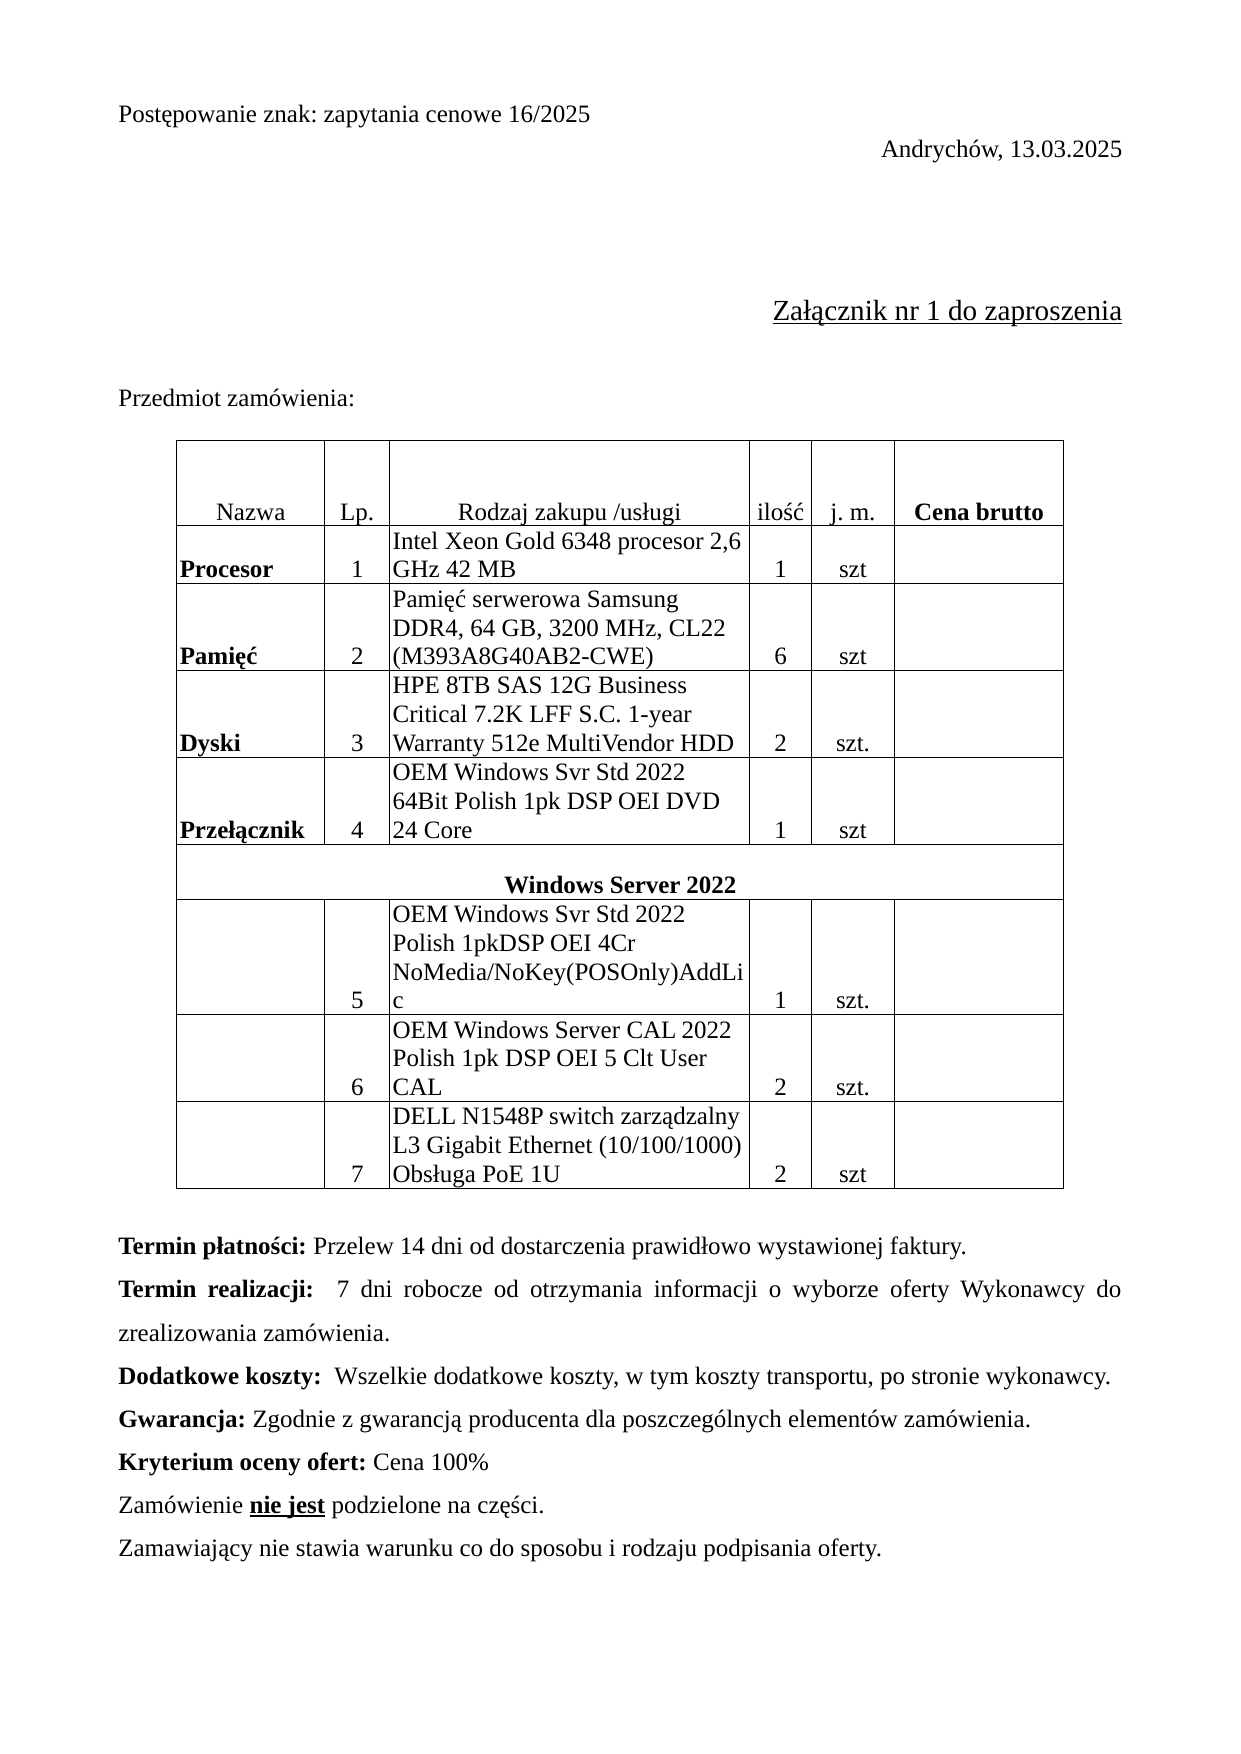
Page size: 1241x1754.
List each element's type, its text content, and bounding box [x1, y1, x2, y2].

table_cell Procesor [177, 526, 324, 583]
text Termin płatności: Przelew 14 dni od dostarczenia prawidłowo wystawionej faktury. [118, 1231, 1122, 1260]
table_cell 4 [325, 758, 389, 844]
table_cell 2 [750, 1015, 811, 1101]
table_cell 2 [750, 671, 811, 757]
subtitle Załącznik nr 1 do zaproszenia [118, 293, 1122, 327]
table_cell 2 [750, 1102, 811, 1188]
table_cell szt. [812, 1015, 894, 1101]
text Kryterium oceny ofert: Cena 100% [118, 1447, 1122, 1476]
table_cell [895, 671, 1063, 757]
table_cell 7 [325, 1102, 389, 1188]
table_cell 2 [325, 584, 389, 670]
table_header ilość [750, 441, 811, 525]
table_header j. m. [812, 441, 894, 525]
table_cell [895, 526, 1063, 583]
table_cell [895, 1015, 1063, 1101]
table_cell Pamięć [177, 584, 324, 670]
text Dodatkowe koszty: Wszelkie dodatkowe koszty, w tym koszty transportu, po stronie wykonawcy. [118, 1361, 1122, 1389]
table_cell szt [812, 758, 894, 844]
text Zamawiający nie stawia warunku co do sposobu i rodzaju podpisania oferty. [118, 1533, 1122, 1562]
table_cell 6 [325, 1015, 389, 1101]
table_cell 5 [325, 900, 389, 1014]
table_cell OEM Windows Server CAL 2022 Polish 1pk DSP OEI 5 Clt User CAL [390, 1015, 749, 1101]
table_cell OEM Windows Svr Std 2022 Polish 1pkDSP OEI 4Cr NoMedia/NoKey(POSOnly)AddLic [390, 900, 749, 1014]
table_cell 1 [750, 758, 811, 844]
table_cell [177, 900, 324, 1014]
table_cell [895, 1102, 1063, 1188]
table_cell 1 [750, 526, 811, 583]
table_cell OEM Windows Svr Std 2022 64Bit Polish 1pk DSP OEI DVD 24 Core [390, 758, 749, 844]
table_cell Dyski [177, 671, 324, 757]
table_cell [177, 1102, 324, 1188]
table_cell [177, 1015, 324, 1101]
table_cell 6 [750, 584, 811, 670]
table_header Lp. [325, 441, 389, 525]
table_header Rodzaj zakupu /usługi [390, 441, 749, 525]
table_cell szt [812, 526, 894, 583]
table_cell 1 [325, 526, 389, 583]
table_cell szt. [812, 671, 894, 757]
table_cell szt [812, 584, 894, 670]
table_cell 3 [325, 671, 389, 757]
table_cell szt. [812, 900, 894, 1014]
text Gwarancja: Zgodnie z gwarancją producenta dla poszczególnych elementów zamówienia. [118, 1404, 1122, 1433]
table_cell DELL N1548P switch zarządzalny L3 Gigabit Ethernet (10/100/1000) Obsługa PoE 1U [390, 1102, 749, 1188]
table_cell 1 [750, 900, 811, 1014]
table_cell [895, 900, 1063, 1014]
table_cell Windows Server 2022 [177, 845, 1063, 899]
table_cell Pamięć serwerowa Samsung DDR4, 64 GB, 3200 MHz, CL22 (M393A8G40AB2-CWE) [390, 584, 749, 670]
text Termin realizacji: 7 dni robocze od otrzymania informacji o wyborze oferty Wykonawcy do zrealizowania zamówienia. [118, 1274, 1122, 1346]
table_cell szt [812, 1102, 894, 1188]
table_cell [895, 584, 1063, 670]
table_cell [895, 758, 1063, 844]
text Przedmiot zamówienia: [118, 383, 1122, 411]
table_header Nazwa [177, 441, 324, 525]
text Zamówienie nie jest podzielone na części. [118, 1490, 1122, 1519]
table_header Cena brutto [895, 441, 1063, 525]
table_cell HPE 8TB SAS 12G Business Critical 7.2K LFF S.C. 1-year Warranty 512e MultiVendor HDD [390, 671, 749, 757]
table_cell Przełącznik [177, 758, 324, 844]
table_cell Intel Xeon Gold 6348 procesor 2,6 GHz 42 MB [390, 526, 749, 583]
